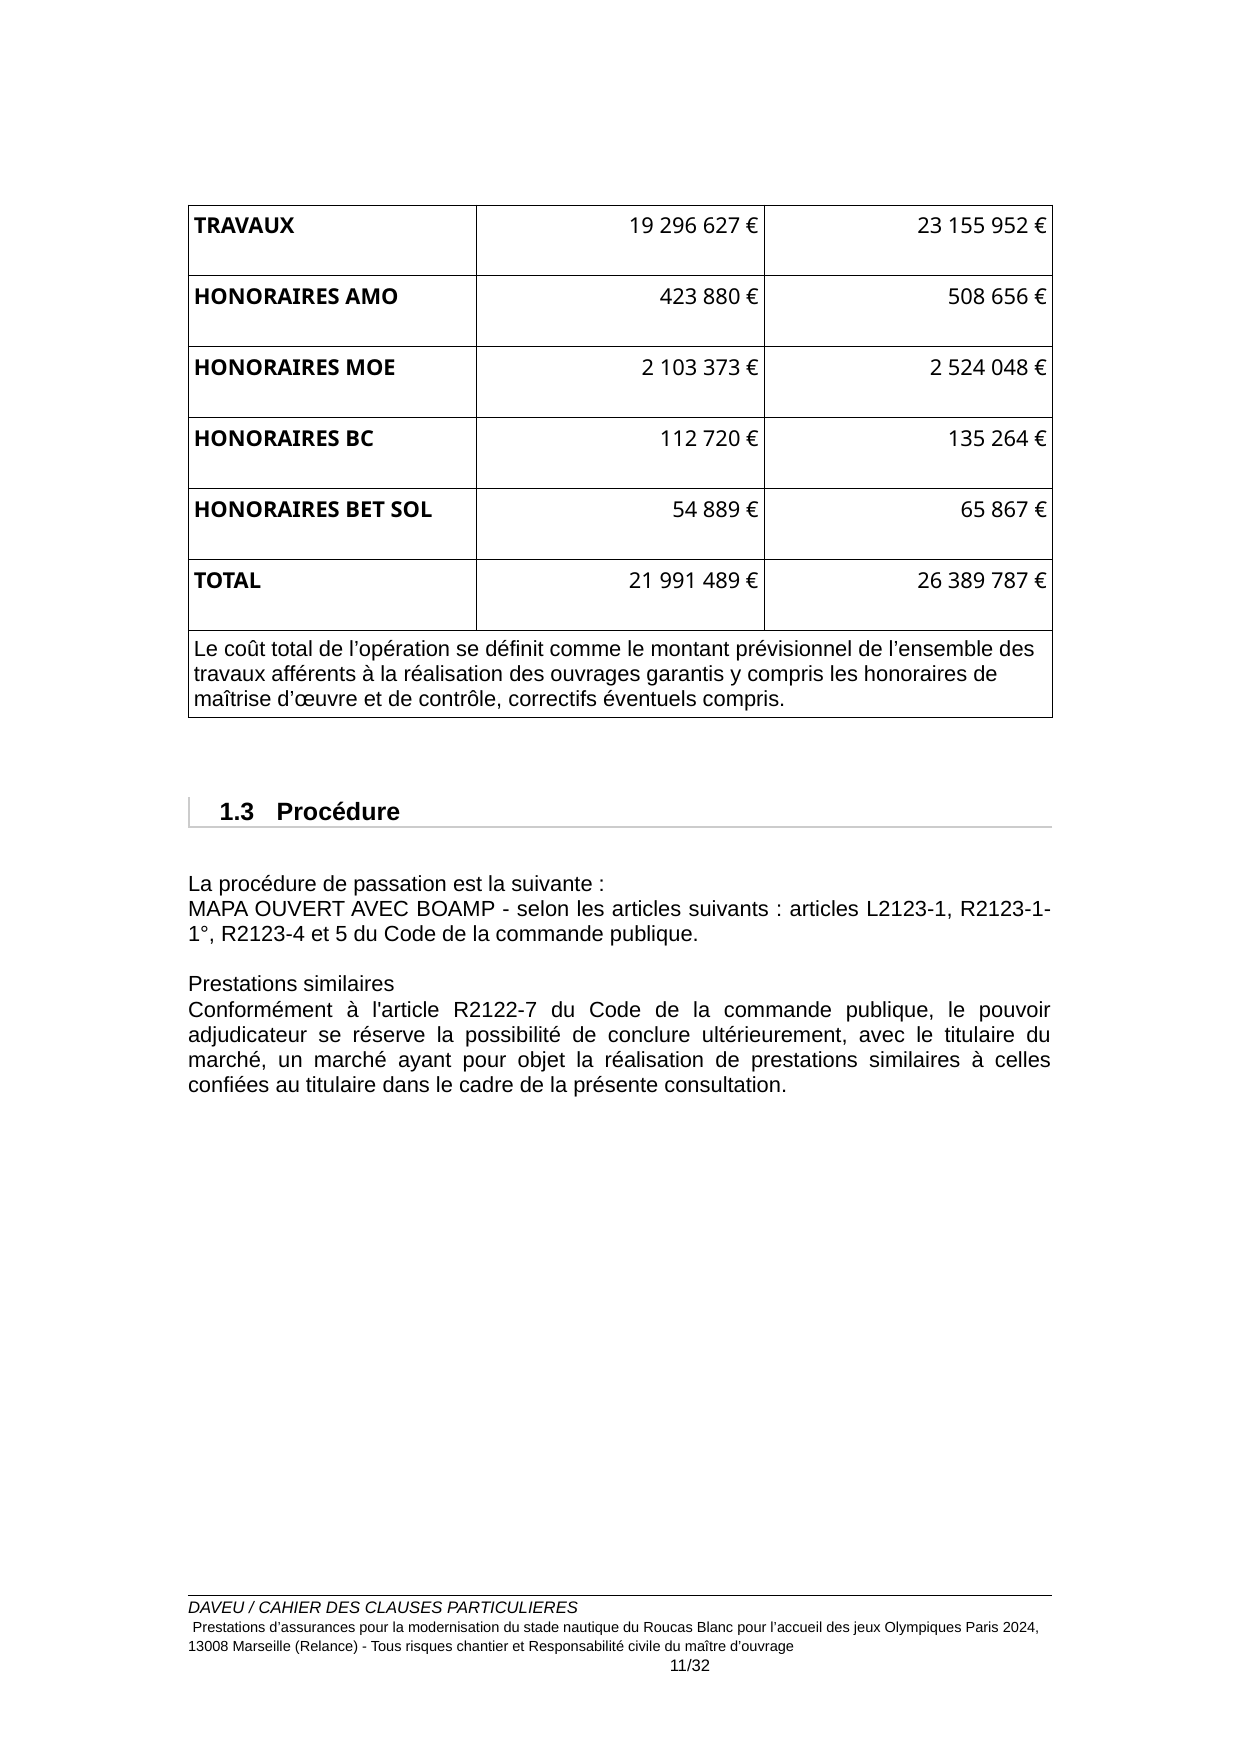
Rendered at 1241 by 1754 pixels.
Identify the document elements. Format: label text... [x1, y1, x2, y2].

table_cell 508 656 € [765, 276, 1052, 346]
table_cell HONORAIRES BET SOL [189, 489, 476, 559]
table_cell 135 264 € [765, 418, 1052, 488]
table_cell TRAVAUX [189, 206, 476, 275]
text Conformément à l'article R2122-7 du Code de la commande publique, le pouvoir adjudicateur se réserve la possibilité de conclure ultérieurement, avec le titulaire du marché, un marché ayant pour objet la réalisation de prestations similaires à celles confiées au titulaire dans le cadre de la présente consultation. [188, 997, 1052, 1097]
table_cell 65 867 € [765, 489, 1052, 559]
table_cell 112 720 € [477, 418, 764, 488]
table_cell 21 991 489 € [477, 560, 764, 629]
table_cell 423 880 € [477, 276, 764, 346]
text La procédure de passation est la suivante : [188, 871, 1052, 896]
table_cell TOTAL [189, 560, 476, 629]
table_cell Le coût total de l’opération se définit comme le montant prévisionnel de l’ensemble des travaux afférents à la réalisation des ouvrages garantis y compris les honoraires de maîtrise d’œuvre et de contrôle, correctifs éventuels compris. [189, 631, 1052, 717]
table_cell 19 296 627 € [477, 206, 764, 275]
table_cell 2 524 048 € [765, 347, 1052, 417]
table_cell 54 889 € [477, 489, 764, 559]
subtitle Procédure [190, 797, 1052, 826]
table_cell 23 155 952 € [765, 206, 1052, 275]
table_cell HONORAIRES AMO [189, 276, 476, 346]
table_cell 26 389 787 € [765, 560, 1052, 629]
text Prestations similaires [188, 971, 1052, 997]
table_cell 2 103 373 € [477, 347, 764, 417]
table_cell HONORAIRES BC [189, 418, 476, 488]
table_cell HONORAIRES MOE [189, 347, 476, 417]
